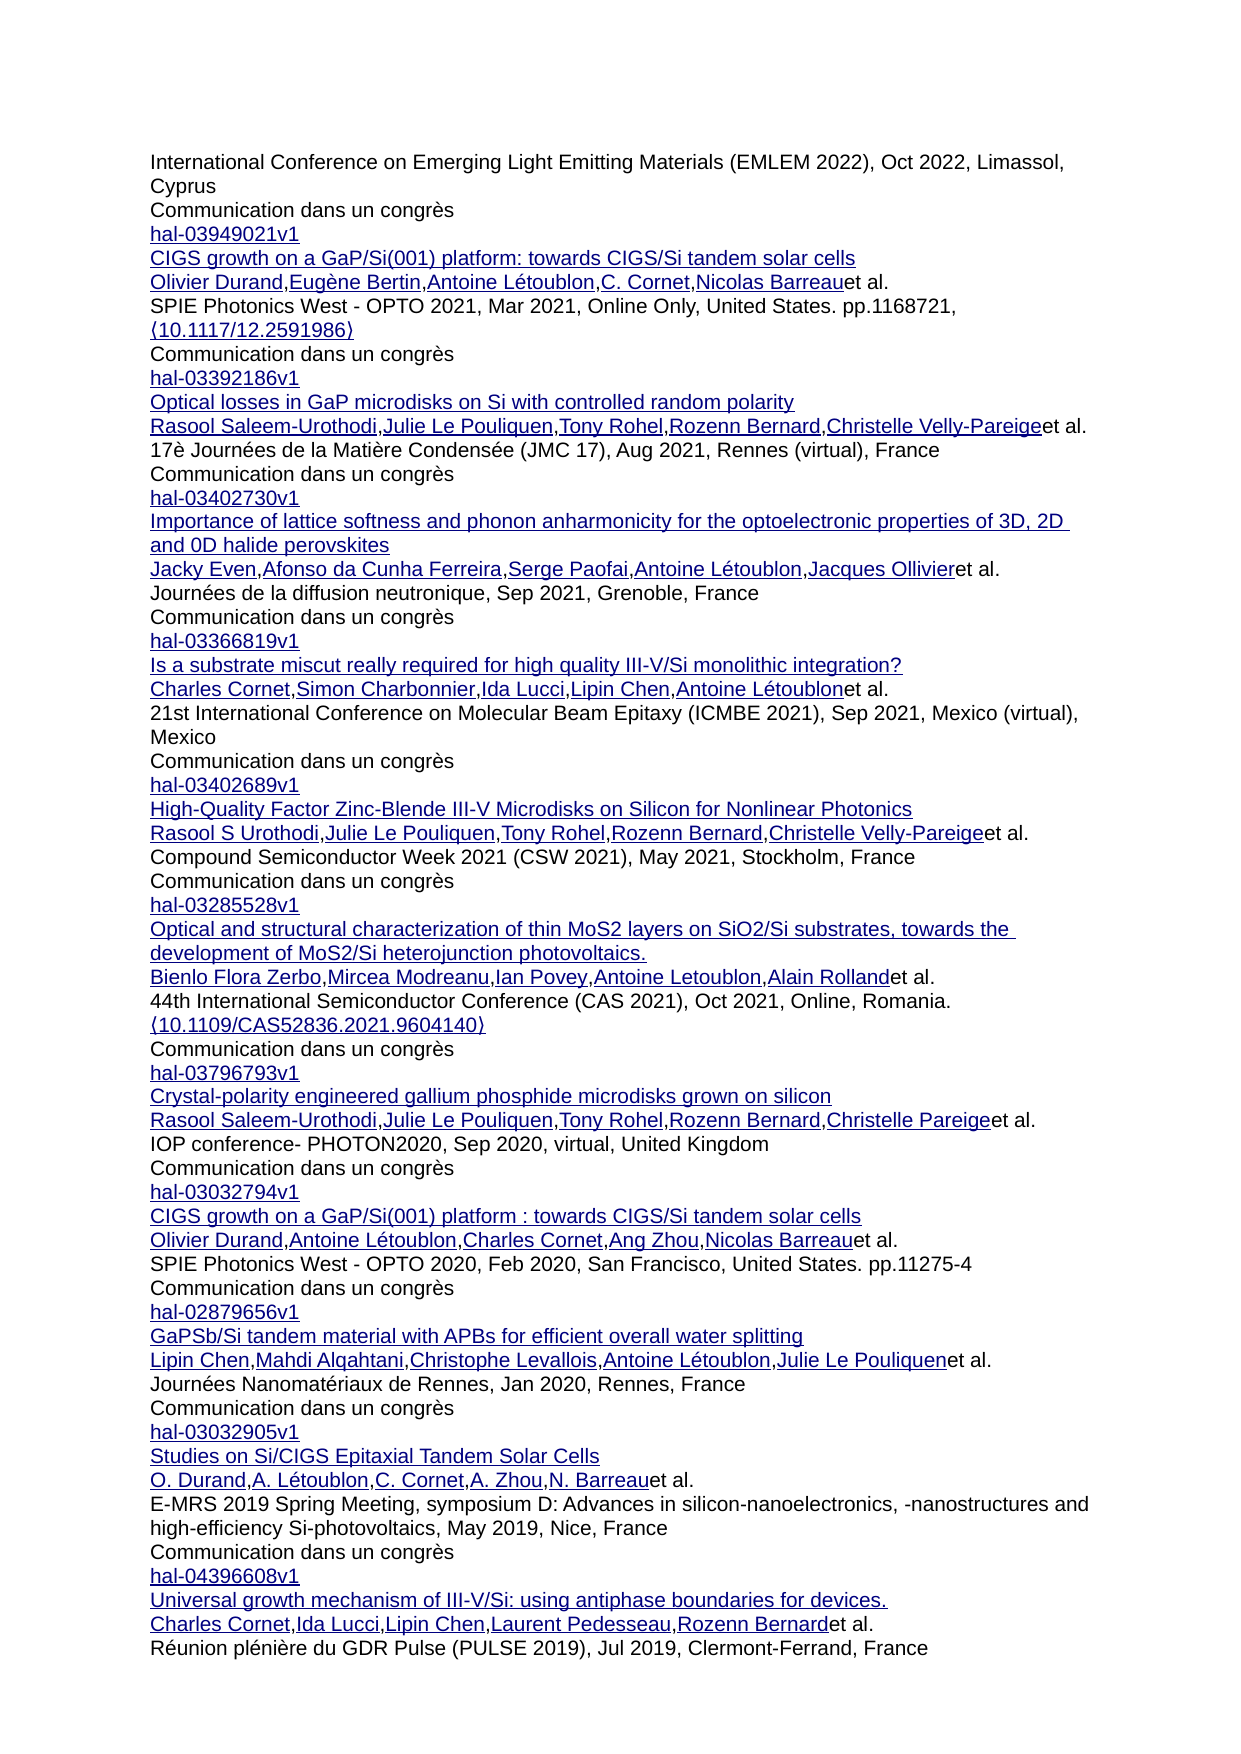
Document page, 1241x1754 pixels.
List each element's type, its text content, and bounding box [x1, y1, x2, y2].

table_cell GaPSb/Si tandem material with APBs for efficient overall water splitting Lipin Chen,Mahdi Alqahtani,Christophe Levallois,Antoine Létoublon,Julie Le Pouliquenet al. Journées Nanomatériaux de Rennes, Jan 2020, Rennes, France Communication dans un congrès hal-03032905v1 [150, 1324, 1090, 1444]
table_cell High-Quality Factor Zinc-Blende III-V Microdisks on Silicon for Nonlinear Photonics Rasool S Urothodi,Julie Le Pouliquen,Tony Rohel,Rozenn Bernard,Christelle Velly-Pareigeet al. Compound Semiconductor Week 2021 (CSW 2021), May 2021, Stockholm, France Communication dans un congrès hal-03285528v1 [150, 797, 1090, 917]
table_cell Studies on Si/CIGS Epitaxial Tandem Solar Cells O. Durand,A. Létoublon,C. Cornet,A. Zhou,N. Barreauet al. E-MRS 2019 Spring Meeting, symposium D: Advances in silicon-nanoelectronics, -nanostructures and high-efficiency Si-photovoltaics, May 2019, Nice, France Communication dans un congrès hal-04396608v1 [150, 1444, 1090, 1587]
table_cell Crystal-polarity engineered gallium phosphide microdisks grown on silicon Rasool Saleem-Urothodi,Julie Le Pouliquen,Tony Rohel,Rozenn Bernard,Christelle Pareigeet al. IOP conference- PHOTON2020, Sep 2020, virtual, United Kingdom Communication dans un congrès hal-03032794v1 [150, 1084, 1090, 1204]
table_cell International Conference on Emerging Light Emitting Materials (EMLEM 2022), Oct 2022, Limassol, Cyprus Communication dans un congrès hal-03949021v1 [150, 150, 1090, 246]
table_cell Optical losses in GaP microdisks on Si with controlled random polarity Rasool Saleem-Urothodi,Julie Le Pouliquen,Tony Rohel,Rozenn Bernard,Christelle Velly-Pareigeet al. 17è Journées de la Matière Condensée (JMC 17), Aug 2021, Rennes (virtual), France Communication dans un congrès hal-03402730v1 [150, 390, 1090, 509]
table_cell Is a substrate miscut really required for high quality III-V/Si monolithic integration? Charles Cornet,Simon Charbonnier,Ida Lucci,Lipin Chen,Antoine Létoublonet al. 21st International Conference on Molecular Beam Epitaxy (ICMBE 2021), Sep 2021, Mexico (virtual), Mexico Communication dans un congrès hal-03402689v1 [150, 653, 1090, 797]
table_cell Universal growth mechanism of III-V/Si: using antiphase boundaries for devices. Charles Cornet,Ida Lucci,Lipin Chen,Laurent Pedesseau,Rozenn Bernardet al. Réunion plénière du GDR Pulse (PULSE 2019), Jul 2019, Clermont-Ferrand, France [150, 1588, 1090, 1659]
table_cell CIGS growth on a GaP/Si(001) platform : towards CIGS/Si tandem solar cells Olivier Durand,Antoine Létoublon,Charles Cornet,Ang Zhou,Nicolas Barreauet al. SPIE Photonics West - OPTO 2020, Feb 2020, San Francisco, United States. pp.11275-4 Communication dans un congrès hal-02879656v1 [150, 1204, 1090, 1324]
table_cell Importance of lattice softness and phonon anharmonicity for the optoelectronic properties of 3D, 2D and 0D halide perovskites Jacky Even,Afonso da Cunha Ferreira,Serge Paofai,Antoine Létoublon,Jacques Ollivieret al. Journées de la diffusion neutronique, Sep 2021, Grenoble, France Communication dans un congrès hal-03366819v1 [150, 509, 1090, 653]
table_cell Optical and structural characterization of thin MoS2 layers on SiO2/Si substrates, towards the development of MoS2/Si heterojunction photovoltaics. Bienlo Flora Zerbo,Mircea Modreanu,Ian Povey,Antoine Letoublon,Alain Rollandet al. 44th International Semiconductor Conference (CAS 2021), Oct 2021, Online, Romania. ⟨10.1109/CAS52836.2021.9604140⟩ Communication dans un congrès hal-03796793v1 [150, 917, 1090, 1084]
table_cell CIGS growth on a GaP/Si(001) platform: towards CIGS/Si tandem solar cells Olivier Durand,Eugène Bertin,Antoine Létoublon,C. Cornet,Nicolas Barreauet al. SPIE Photonics West - OPTO 2021, Mar 2021, Online Only, United States. pp.1168721, ⟨10.1117/12.2591986⟩ Communication dans un congrès hal-03392186v1 [150, 246, 1090, 389]
